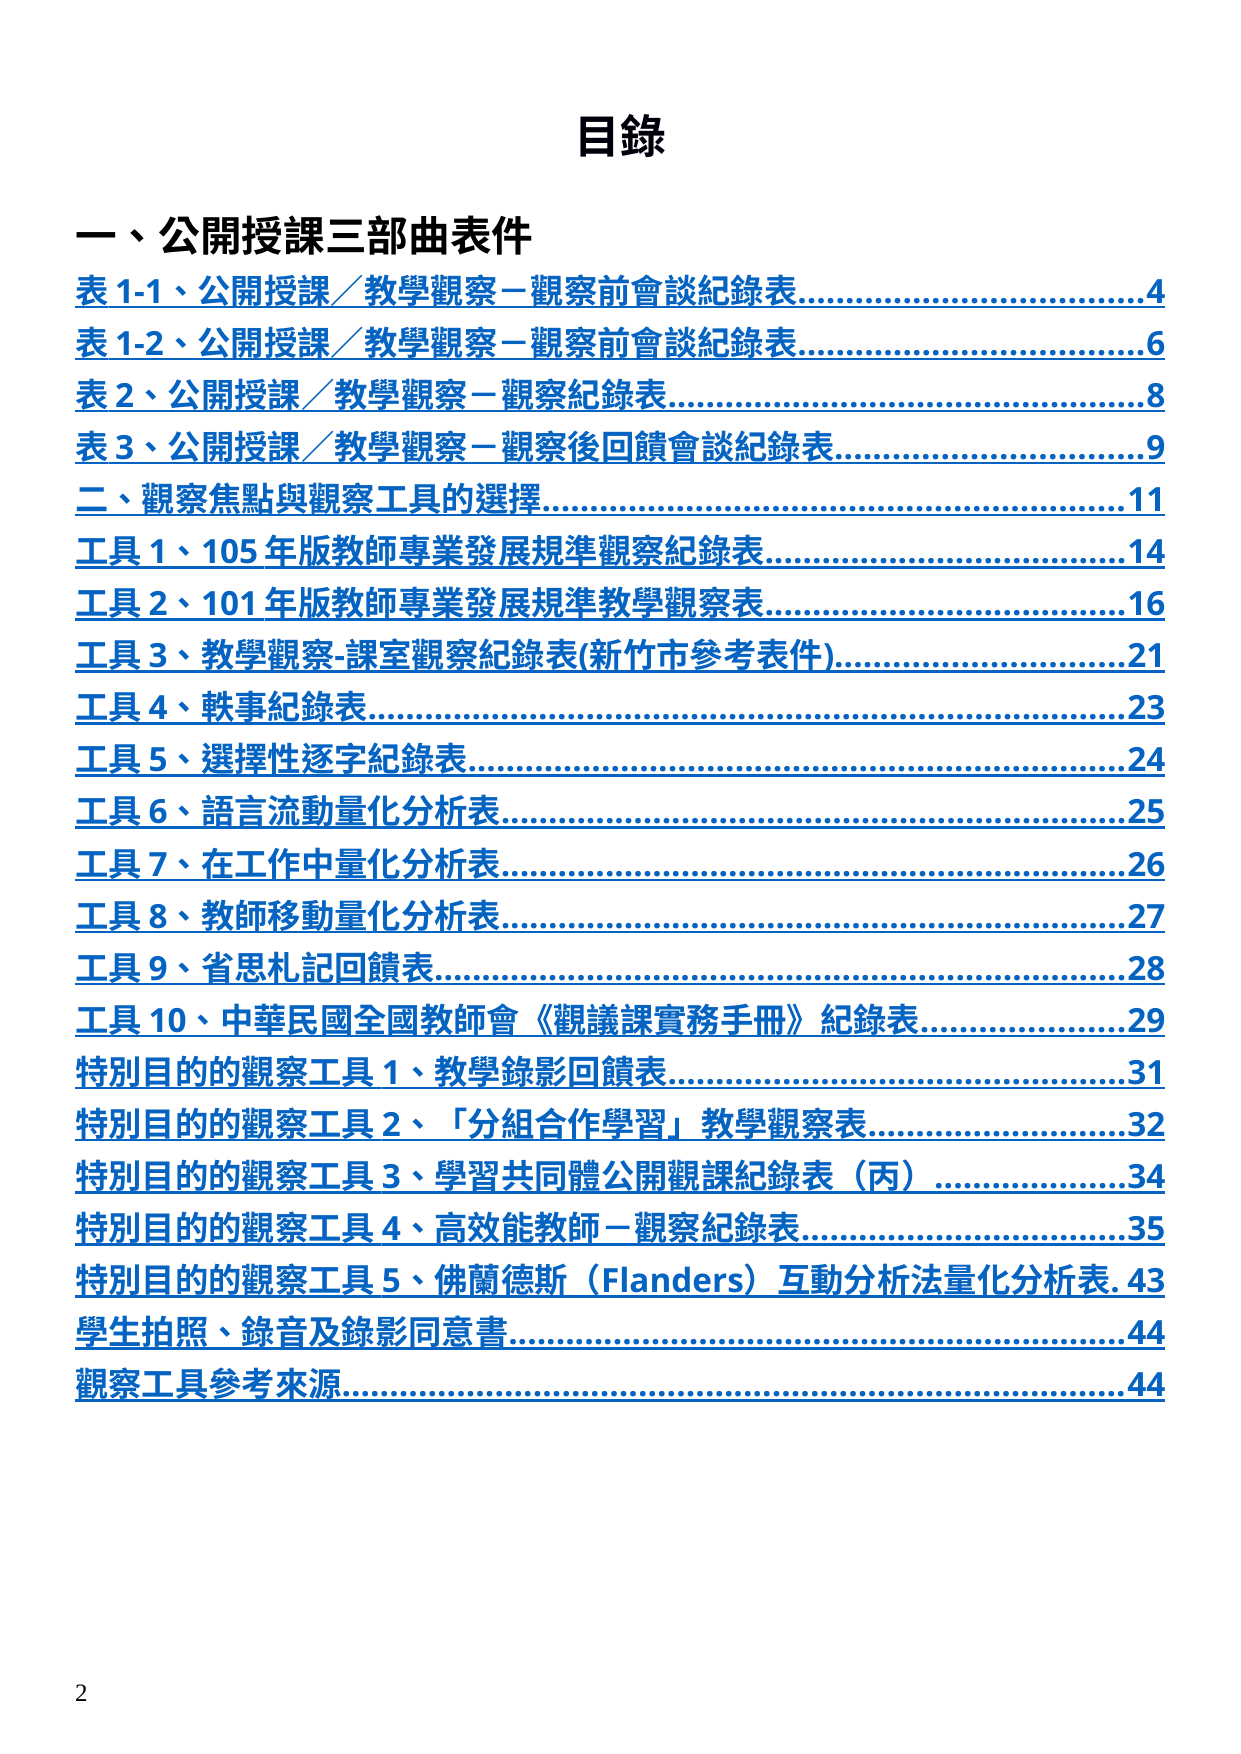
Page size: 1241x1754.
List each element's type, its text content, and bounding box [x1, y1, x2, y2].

text [75, 725, 1165, 730]
text 表3、公開授課∕教學觀察－觀察後回饋會談紀錄表 9 [75, 418, 1165, 462]
text [75, 1037, 1165, 1043]
text [75, 308, 1165, 313]
text [75, 1350, 1165, 1355]
text [75, 777, 1165, 782]
text [75, 881, 1165, 886]
text [75, 673, 1165, 678]
text 特別目的的觀察工具3、學習共同體公開觀課紀錄表（丙） 34 [75, 1147, 1165, 1191]
text [75, 464, 1165, 470]
text 工具3、教學觀察-課室觀察紀錄表(新竹市參考表件) 21 [75, 626, 1165, 670]
text [75, 360, 1165, 366]
text 工具2、101年版教師專業發展規準教學觀察表 16 [75, 574, 1165, 618]
text [75, 1402, 1165, 1407]
text 觀察工具參考來源 44 [75, 1355, 1165, 1399]
text 工具9、省思札記回饋表 28 [75, 938, 1165, 983]
text 一、公開授課三部曲表件 [75, 209, 1165, 261]
text [75, 621, 1165, 626]
text [75, 1298, 1165, 1303]
text 特別目的的觀察工具2、「分組合作學習」教學觀察表 32 [75, 1095, 1165, 1139]
subtitle 目錄 [75, 100, 1165, 166]
text [75, 985, 1165, 991]
text 表1-1、公開授課∕教學觀察－觀察前會談紀錄表 4 [75, 261, 1165, 306]
text 學生拍照、錄音及錄影同意書 44 [75, 1303, 1165, 1347]
text 工具4、軼事紀錄表 23 [75, 678, 1165, 722]
text [75, 1194, 1165, 1199]
text [75, 569, 1165, 574]
text 工具10、中華民國全國教師會《觀議課實務手冊》紀錄表 29 [75, 991, 1165, 1035]
text 特別目的的觀察工具5、佛蘭德斯（Flanders）互動分析法量化分析表 43 [75, 1251, 1165, 1295]
text [75, 829, 1165, 834]
text 工具1、105年版教師專業發展規準觀察紀錄表 14 [75, 522, 1165, 566]
text 表1-2、公開授課∕教學觀察－觀察前會談紀錄表 6 [75, 313, 1165, 358]
text [75, 412, 1165, 418]
text [75, 1246, 1165, 1251]
text 工具8、教師移動量化分析表 27 [75, 886, 1165, 931]
text 特別目的的觀察工具4、高效能教師－觀察紀錄表 35 [75, 1199, 1165, 1243]
text [75, 1089, 1165, 1095]
text 表2、公開授課∕教學觀察－觀察紀錄表 8 [75, 366, 1165, 410]
text 工具5、選擇性逐字紀錄表 24 [75, 730, 1165, 774]
text 二、觀察焦點與觀察工具的選擇 11 [75, 470, 1165, 514]
text [75, 933, 1165, 938]
text 工具6、語言流動量化分析表 25 [75, 782, 1165, 826]
text [75, 516, 1165, 522]
text 特別目的的觀察工具1、教學錄影回饋表 31 [75, 1043, 1165, 1087]
text [75, 1141, 1165, 1147]
text 工具7、在工作中量化分析表 26 [75, 834, 1165, 879]
